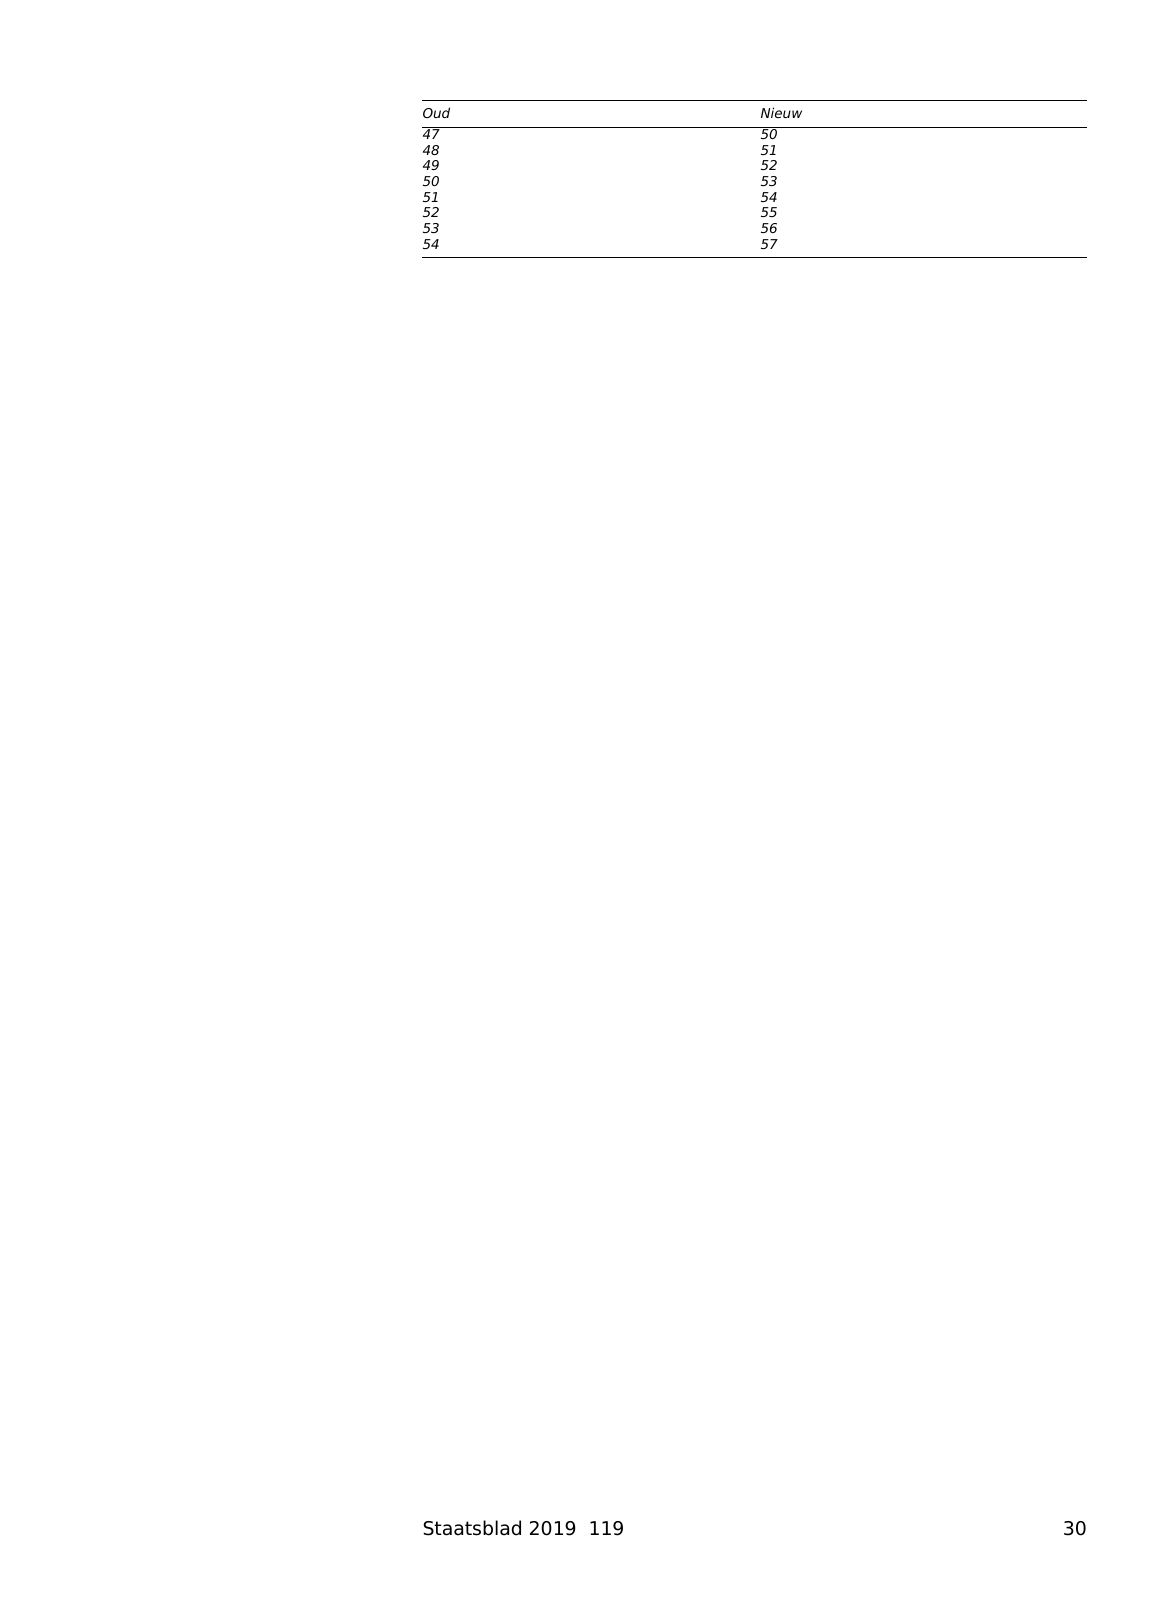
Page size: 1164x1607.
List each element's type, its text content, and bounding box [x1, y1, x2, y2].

table_cell 48 [422, 142, 754, 158]
table_cell 54 [422, 237, 754, 257]
table_cell 53 [754, 174, 1087, 189]
table_cell 54 [754, 190, 1087, 205]
table_cell 52 [754, 158, 1087, 174]
table_cell 53 [422, 221, 754, 237]
table_cell 51 [422, 190, 754, 205]
table_cell 49 [422, 158, 754, 174]
table_header Oud [422, 101, 754, 127]
table_cell 56 [754, 221, 1087, 237]
table_cell 50 [422, 174, 754, 189]
table_cell 57 [754, 237, 1087, 257]
table_cell 51 [754, 142, 1087, 158]
table_cell 50 [754, 128, 1087, 142]
table_cell 55 [754, 205, 1087, 221]
table_cell 47 [422, 128, 754, 142]
table_header Nieuw [754, 101, 1087, 127]
table_cell 52 [422, 205, 754, 221]
